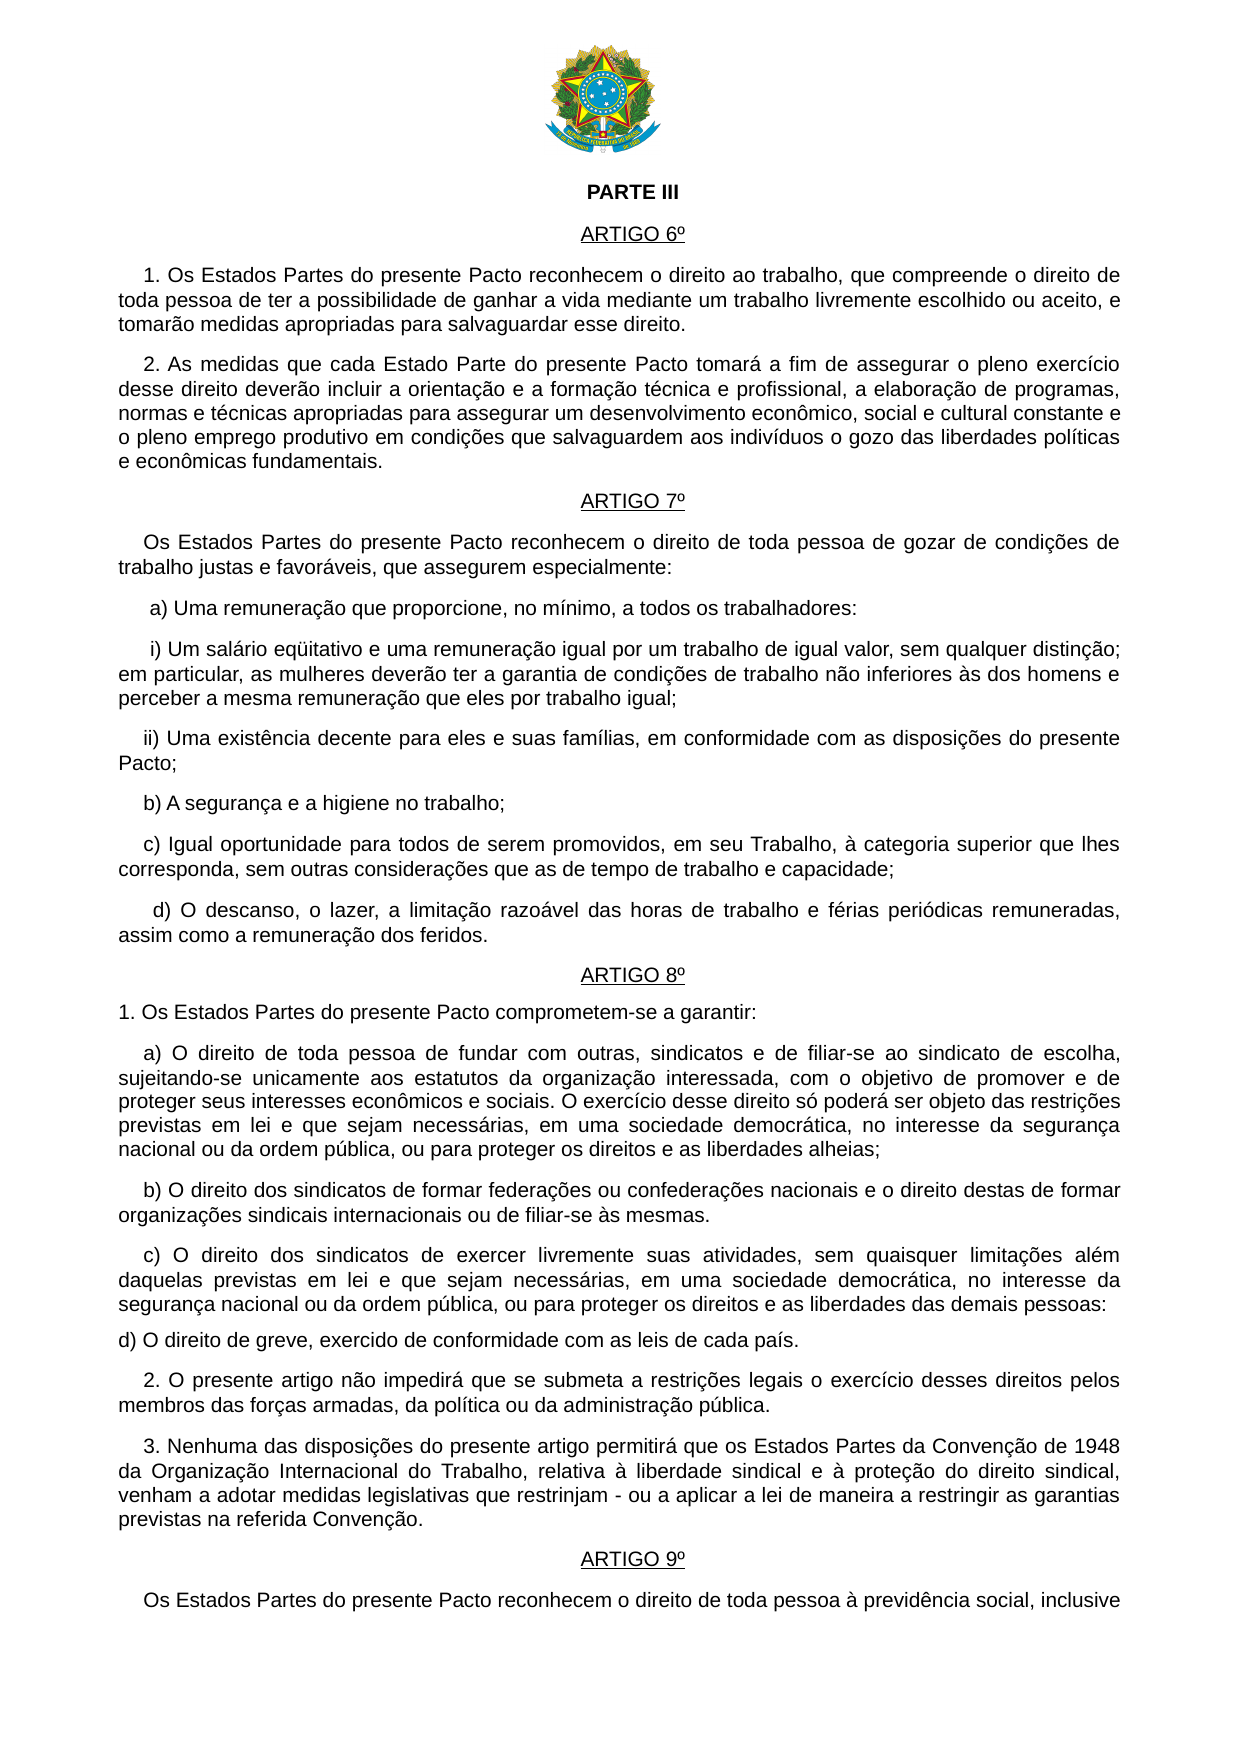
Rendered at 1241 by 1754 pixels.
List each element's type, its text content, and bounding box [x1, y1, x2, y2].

text 2. O presente artigo não impedirá que se submeta a restrições legais o exercício desses direitos pelos membros das forças armadas, da política ou da administração pública. [118, 1364, 1122, 1417]
text 1. Os Estados Partes do presente Pacto comprometem-se a garantir: [118, 1000, 1122, 1024]
text d) O direito de greve, exercido de conformidade com as leis de cada país. [118, 1328, 1122, 1352]
text c) O direito dos sindicatos de exercer livremente suas atividades, sem quaisquer limitações além daquelas previstas em lei e que sejam necessárias, em uma sociedade democrática, no interesse da segurança nacional ou da ordem pública, ou para proteger os direitos e as liberdades das demais pessoas: [118, 1239, 1122, 1316]
text c) Igual oportunidade para todos de serem promovidos, em seu Trabalho, à categoria superior que lhes corresponda, sem outras considerações que as de tempo de trabalho e capacidade; [118, 828, 1122, 881]
text 1. Os Estados Partes do presente Pacto reconhecem o direito ao trabalho, que compreende o direito de toda pessoa de ter a possibilidade de ganhar a vida mediante um trabalho livremente escolhido ou aceito, e tomarão medidas apropriadas para salvaguardar esse direito. [118, 259, 1122, 336]
text 2. As medidas que cada Estado Parte do presente Pacto tomará a fim de assegurar o pleno exercício desse direito deverão incluir a orientação e a formação técnica e profissional, a elaboração de programas, normas e técnicas apropriadas para assegurar um desenvolvimento econômico, social e cultural constante e o pleno emprego produtivo em condições que salvaguardem aos indivíduos o gozo das liberdades políticas e econômicas fundamentais. [118, 348, 1122, 473]
text Os Estados Partes do presente Pacto reconhecem o direito de toda pessoa à previdência social, inclusive [118, 1584, 1122, 1613]
text ARTIGO 9º [118, 1543, 1122, 1572]
text b) O direito dos sindicatos de formar federações ou confederações nacionais e o direito destas de formar organizações sindicais internacionais ou de filiar-se às mesmas. [118, 1174, 1122, 1226]
text ii) Uma existência decente para eles e suas famílias, em conformidade com as disposições do presente Pacto; [118, 722, 1122, 775]
text a) O direito de toda pessoa de fundar com outras, sindicatos e de filiar-se ao sindicato de escolha, sujeitando-se unicamente aos estatutos da organização interessada, com o objetivo de promover e de proteger seus interesses econômicos e sociais. O exercício desse direito só poderá ser objeto das restrições previstas em lei e que sejam necessárias, em uma sociedade democrática, no interesse da segurança nacional ou da ordem pública, ou para proteger os direitos e as liberdades alheias; [118, 1037, 1122, 1161]
text 3. Nenhuma das disposições do presente artigo permitirá que os Estados Partes da Convenção de 1948 da Organização Internacional do Trabalho, relativa à liberdade sindical e à proteção do direito sindical, venham a adotar medidas legislativas que restrinjam - ou a aplicar a lei de maneira a restringir as garantias previstas na referida Convenção. [118, 1430, 1122, 1530]
text PARTE III [118, 176, 1122, 205]
text b) A segurança e a higiene no trabalho; [118, 787, 1122, 816]
picture [544, 44, 662, 155]
text i) Um salário eqüitativo e uma remuneração igual por um trabalho de igual valor, sem qualquer distinção; em particular, as mulheres deverão ter a garantia de condições de trabalho não inferiores às dos homens e perceber a mesma remuneração que eles por trabalho igual; [118, 633, 1122, 709]
text Os Estados Partes do presente Pacto reconhecem o direito de toda pessoa de gozar de condições de trabalho justas e favoráveis, que assegurem especialmente: [118, 526, 1122, 579]
text ARTIGO 7º [118, 485, 1122, 514]
text a) Uma remuneração que proporcione, no mínimo, a todos os trabalhadores: [118, 592, 1122, 620]
text d) O descanso, o lazer, a limitação razoável das horas de trabalho e férias periódicas remuneradas, assim como a remuneração dos feridos. [118, 894, 1122, 946]
text ARTIGO 8º [118, 959, 1122, 988]
text ARTIGO 6º [118, 218, 1122, 246]
